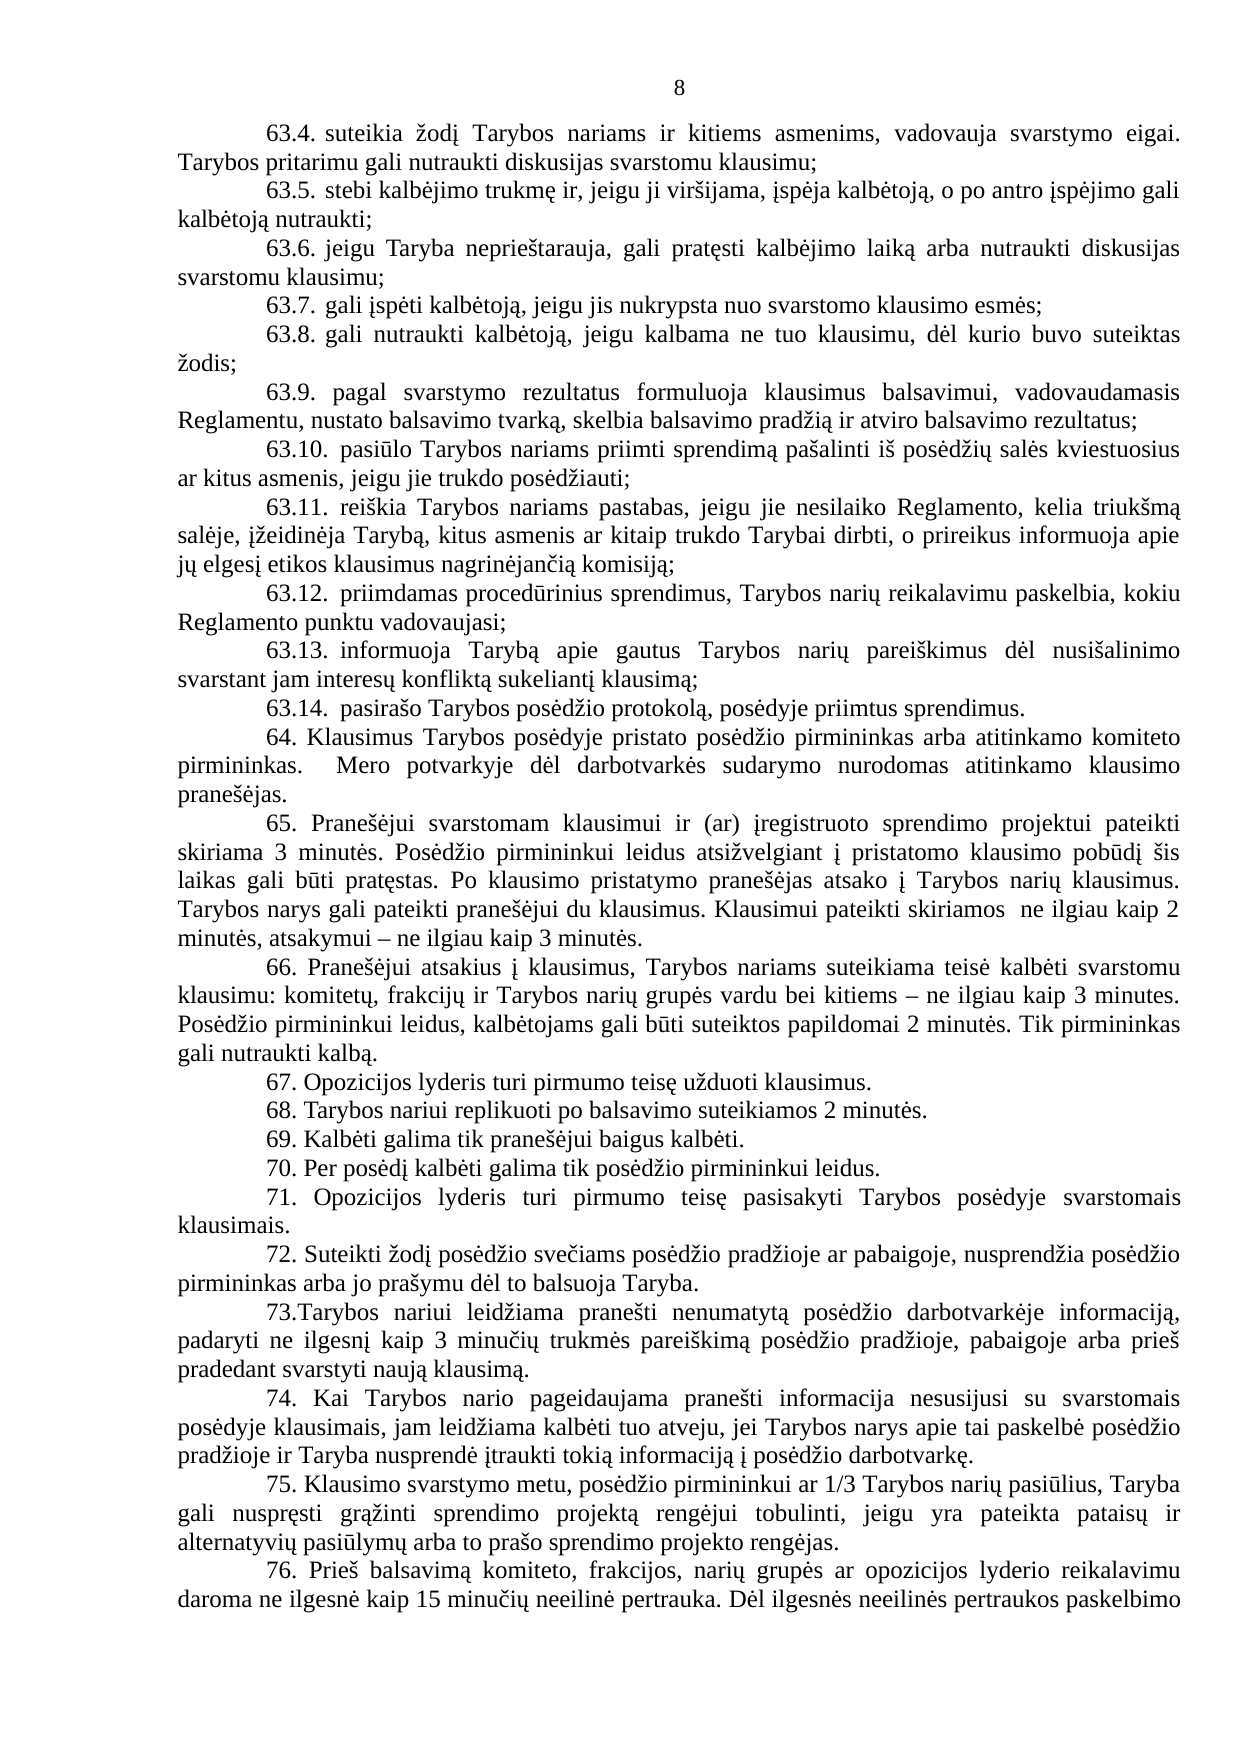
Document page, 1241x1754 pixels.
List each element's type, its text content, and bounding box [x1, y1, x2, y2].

text 66. Pranešėjui atsakius į klausimus, Tarybos nariams suteikiama teisė kalbėti svarstomu klausimu: komitetų, frakcijų ir Tarybos narių grupės vardu bei kitiems – ne ilgiau kaip 3 minutes. Posėdžio pirmininkui leidus, kalbėtojams gali būti suteiktos papildomai 2 minutės. Tik pirmininkas gali nutraukti kalbą. [177, 952, 1181, 1067]
text 63.8. gali nutraukti kalbėtoją, jeigu kalbama ne tuo klausimu, dėl kurio buvo suteiktas žodis; [177, 319, 1181, 377]
text 63.7. gali įspėti kalbėtoją, jeigu jis nukrypsta nuo svarstomo klausimo esmės; [177, 291, 1181, 319]
text 74. Kai Tarybos nario pageidaujama pranešti informacija nesusijusi su svarstomais posėdyje klausimais, jam leidžiama kalbėti tuo atveju, jei Tarybos narys apie tai paskelbė posėdžio pradžioje ir Taryba nusprendė įtraukti tokią informaciją į posėdžio darbotvarkę. [177, 1383, 1181, 1469]
text 63.14. pasirašo Tarybos posėdžio protokolą, posėdyje priimtus sprendimus. [177, 693, 1181, 722]
text 63.6. jeigu Taryba neprieštarauja, gali pratęsti kalbėjimo laiką arba nutraukti diskusijas svarstomu klausimu; [177, 233, 1181, 291]
text 72. Suteikti žodį posėdžio svečiams posėdžio pradžioje ar pabaigoje, nusprendžia posėdžio pirmininkas arba jo prašymu dėl to balsuoja Taryba. [177, 1239, 1181, 1297]
text 64. Klausimus Tarybos posėdyje pristato posėdžio pirmininkas arba atitinkamo komiteto pirmininkas. Mero potvarkyje dėl darbotvarkės sudarymo nurodomas atitinkamo klausimo pranešėjas. [177, 722, 1181, 808]
text 68. Tarybos nariui replikuoti po balsavimo suteikiamos 2 minutės. [177, 1096, 1181, 1124]
text 75. Klausimo svarstymo metu, posėdžio pirmininkui ar 1/3 Tarybos narių pasiūlius, Taryba gali nuspręsti grąžinti sprendimo projektą rengėjui tobulinti, jeigu yra pateikta pataisų ir alternatyvių pasiūlymų arba to prašo sprendimo projekto rengėjas. [177, 1469, 1181, 1556]
text 63.11. reiškia Tarybos nariams pastabas, jeigu jie nesilaiko Reglamento, kelia triukšmą salėje, įžeidinėja Tarybą, kitus asmenis ar kitaip trukdo Tarybai dirbti, o prireikus informuoja apie jų elgesį etikos klausimus nagrinėjančią komisiją; [177, 492, 1181, 578]
text 69. Kalbėti galima tik pranešėjui baigus kalbėti. [177, 1124, 1181, 1153]
text 63.4. suteikia žodį Tarybos nariams ir kitiems asmenims, vadovauja svarstymo eigai. Tarybos pritarimu gali nutraukti diskusijas svarstomu klausimu; [177, 118, 1181, 176]
text 76. Prieš balsavimą komiteto, frakcijos, narių grupės ar opozicijos lyderio reikalavimu daroma ne ilgesnė kaip 15 minučių neeilinė pertrauka. Dėl ilgesnės neeilinės pertraukos paskelbimo [177, 1556, 1181, 1613]
text 63.12. priimdamas procedūrinius sprendimus, Tarybos narių reikalavimu paskelbia, kokiu Reglamento punktu vadovaujasi; [177, 578, 1181, 636]
text 63.10. pasiūlo Tarybos nariams priimti sprendimą pašalinti iš posėdžių salės kviestuosius ar kitus asmenis, jeigu jie trukdo posėdžiauti; [177, 434, 1181, 492]
text 67. Opozicijos lyderis turi pirmumo teisę užduoti klausimus. [177, 1067, 1181, 1096]
text 71. Opozicijos lyderis turi pirmumo teisę pasisakyti Tarybos posėdyje svarstomais klausimais. [177, 1182, 1181, 1239]
text 63.13. informuoja Tarybą apie gautus Tarybos narių pareiškimus dėl nusišalinimo svarstant jam interesų konfliktą sukeliantį klausimą; [177, 636, 1181, 693]
text 63.9. pagal svarstymo rezultatus formuluoja klausimus balsavimui, vadovaudamasis Reglamentu, nustato balsavimo tvarką, skelbia balsavimo pradžią ir atviro balsavimo rezultatus; [177, 377, 1181, 434]
text 65. Pranešėjui svarstomam klausimui ir (ar) įregistruoto sprendimo projektui pateikti skiriama 3 minutės. Posėdžio pirmininkui leidus atsižvelgiant į pristatomo klausimo pobūdį šis laikas gali būti pratęstas. Po klausimo pristatymo pranešėjas atsako į Tarybos narių klausimus. Tarybos narys gali pateikti pranešėjui du klausimus. Klausimui pateikti skiriamos ne ilgiau kaip 2 minutės, atsakymui – ne ilgiau kaip 3 minutės. [177, 808, 1181, 952]
text 63.5. stebi kalbėjimo trukmę ir, jeigu ji viršijama, įspėja kalbėtoją, o po antro įspėjimo gali kalbėtoją nutraukti; [177, 176, 1181, 233]
text 73.Tarybos nariui leidžiama pranešti nenumatytą posėdžio darbotvarkėje informaciją, padaryti ne ilgesnį kaip 3 minučių trukmės pareiškimą posėdžio pradžioje, pabaigoje arba prieš pradedant svarstyti naują klausimą. [177, 1297, 1181, 1383]
text 70. Per posėdį kalbėti galima tik posėdžio pirmininkui leidus. [177, 1153, 1181, 1182]
